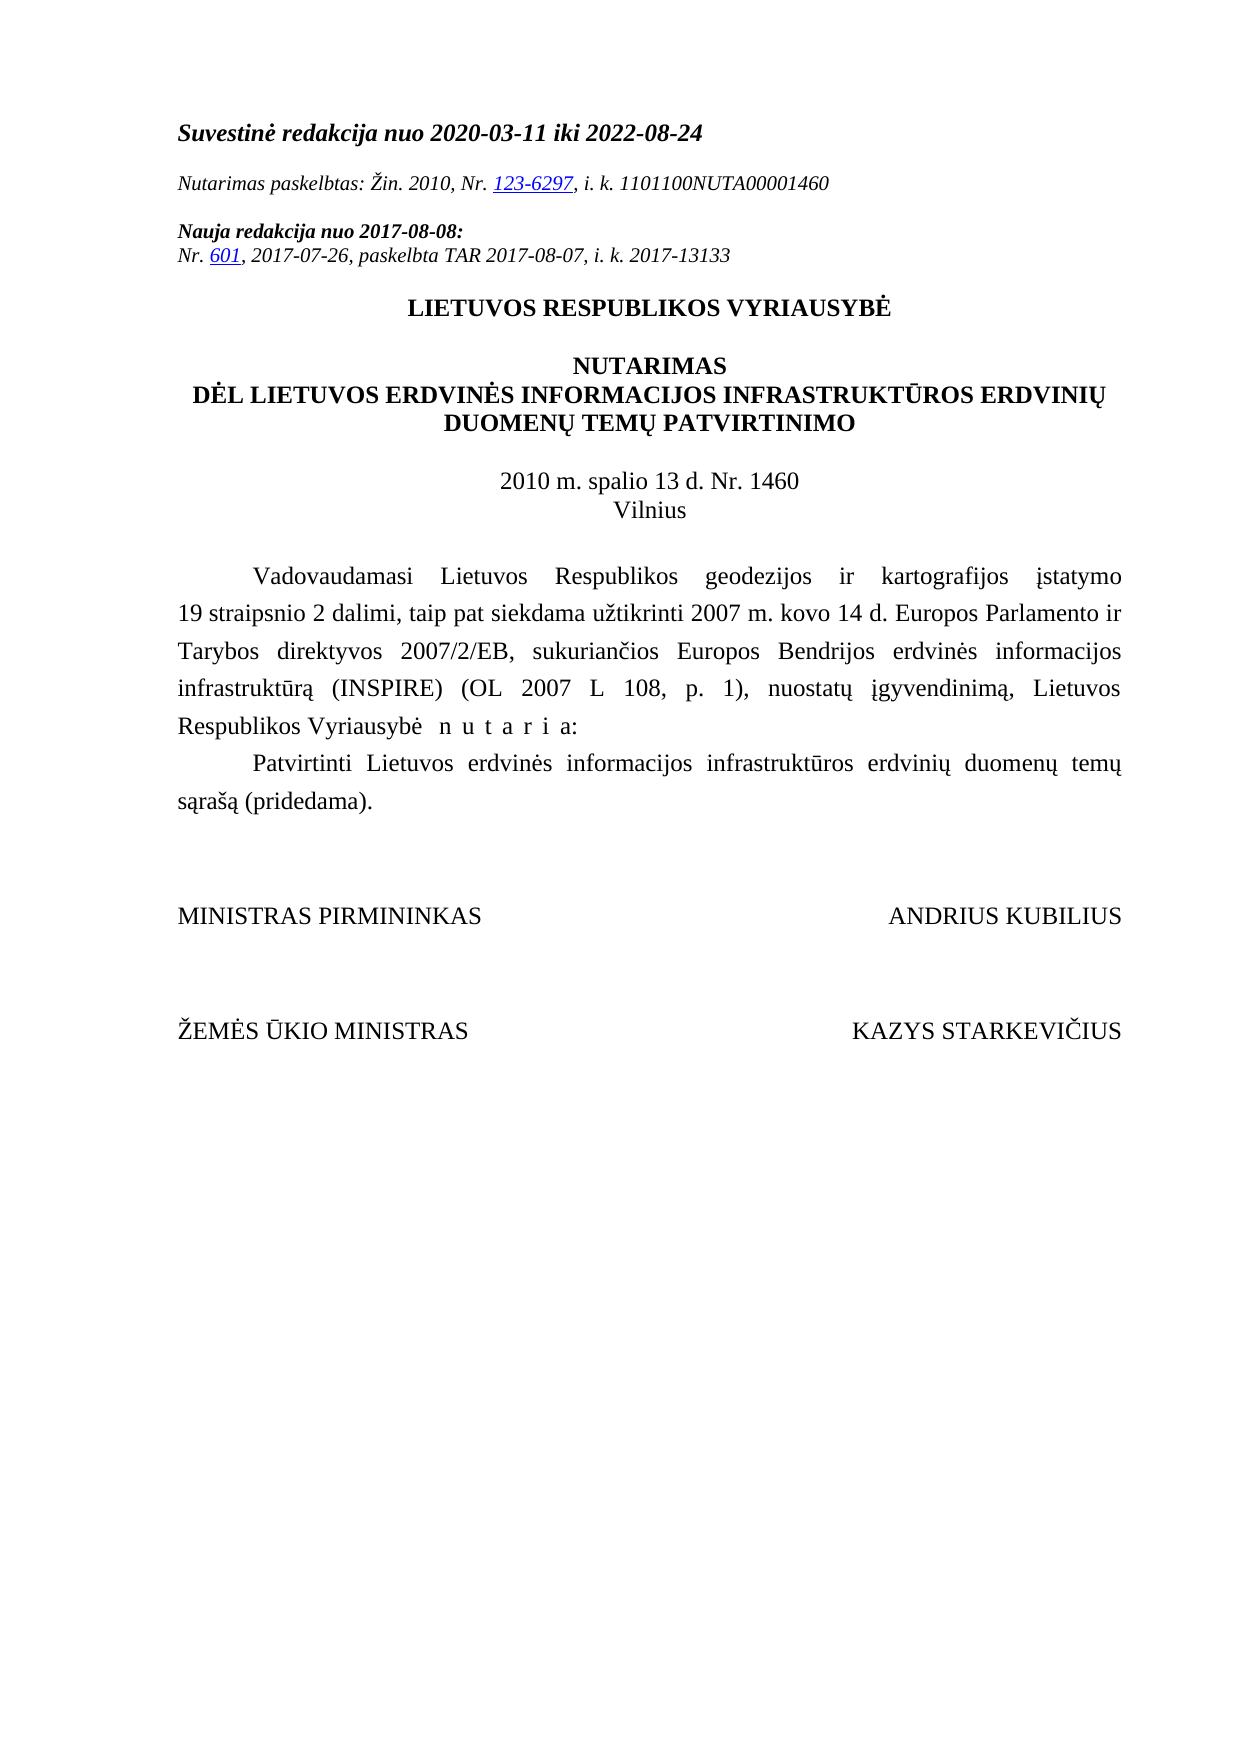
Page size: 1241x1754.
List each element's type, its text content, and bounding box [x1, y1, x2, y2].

text Nauja redakcija nuo 2017-08-08: [177, 219, 1122, 243]
text Nutarimas paskelbtas: Žin. 2010, Nr. 123-6297, i. k. 1101100NUTA00001460 [177, 171, 1122, 195]
text NUTARIMAS [177, 351, 1122, 380]
text MINISTRAS PIRMININKAS ANDRIUS KUBILIUS [177, 901, 1122, 930]
text Patvirtinti Lietuvos erdvinės informacijos infrastruktūros erdvinių duomenų temų sąrašą (pridedama). [177, 740, 1122, 815]
text Vadovaudamasi Lietuvos Respublikos geodezijos ir kartografijos įstatymo 19 straipsnio 2 dalimi, taip pat siekdama užtikrinti 2007 m. kovo 14 d. Europos Parlamento ir Tarybos direktyvos 2007/2/EB, sukuriančios Europos Bendrijos erdvinės informacijos infrastruktūrą (INSPIRE) (OL 2007 L 108, p. 1), nuostatų įgyvendinimą, Lietuvos Respublikos Vyriausybė nutaria: [177, 552, 1122, 740]
text ŽEMĖS ŪKIO MINISTRAS KAZYS STARKEVIČIUS [177, 1016, 1122, 1045]
text Lietuvos Respublikos Vyriausybė [177, 293, 1122, 322]
text Suvestinė redakcija nuo 2020-03-11 iki 2022-08-24 [177, 118, 1122, 147]
text Vilnius [177, 495, 1122, 523]
text Nr. 601, 2017-07-26, paskelbta TAR 2017-08-07, i. k. 2017-13133 [177, 243, 1122, 267]
text DĖL LIETUVOS ERDVINĖS INFORMACIJOS INFRASTRUKTŪROS ERDVINIŲ DUOMENŲ TEMŲ PATVIRTINIMO [177, 380, 1122, 437]
text 2010 m. spalio 13 d. Nr. 1460 [177, 466, 1122, 495]
